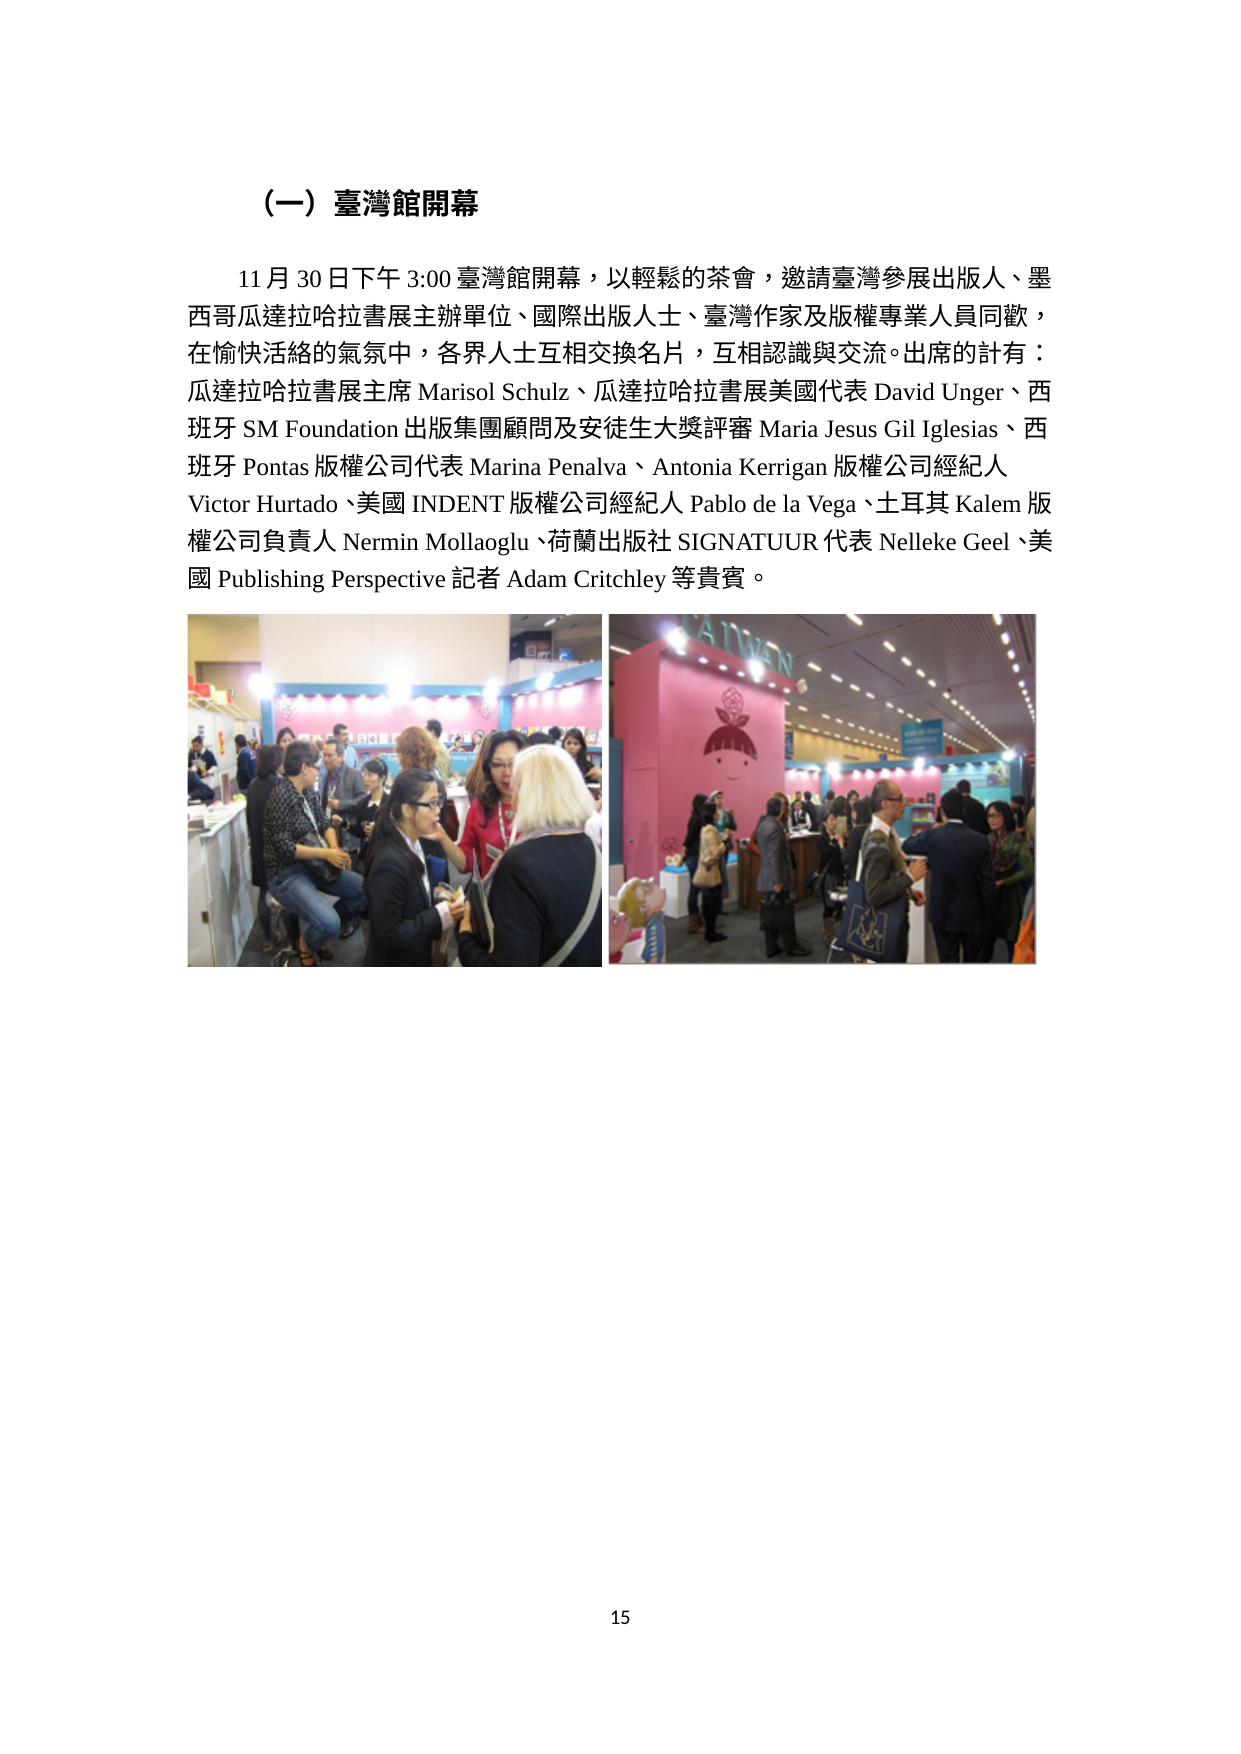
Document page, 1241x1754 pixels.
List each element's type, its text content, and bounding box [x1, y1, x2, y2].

text 11月30日下午3:00臺灣館開幕，以輕鬆的茶會，邀請臺灣參展出版人、墨西哥瓜達拉哈拉書展主辦單位、國際出版人士、臺灣作家及版權專業人員同歡，在愉快活絡的氣氛中，各界人士互相交換名片，互相認識與交流。出席的計有：瓜達拉哈拉書展主席Marisol Schulz、瓜達拉哈拉書展美國代表David Unger、西班牙SM Foundation出版集團顧問及安徒生大獎評審Maria Jesus Gil Iglesias、西班牙Pontas版權公司代表Marina Penalva、Antonia Kerrigan 版權公司經紀人Victor Hurtado、美國INDENT版權公司經紀人Pablo de la Vega、土耳其Kalem 版權公司負責人Nermin Mollaoglu、荷蘭出版社SIGNATUUR代表Nelleke Geel、美國Publishing Perspective記者Adam Critchley等貴賓。 [187, 258, 1053, 596]
picture [608, 614, 1041, 971]
picture [187, 614, 602, 967]
text （一）臺灣館開幕 [187, 164, 1053, 239]
